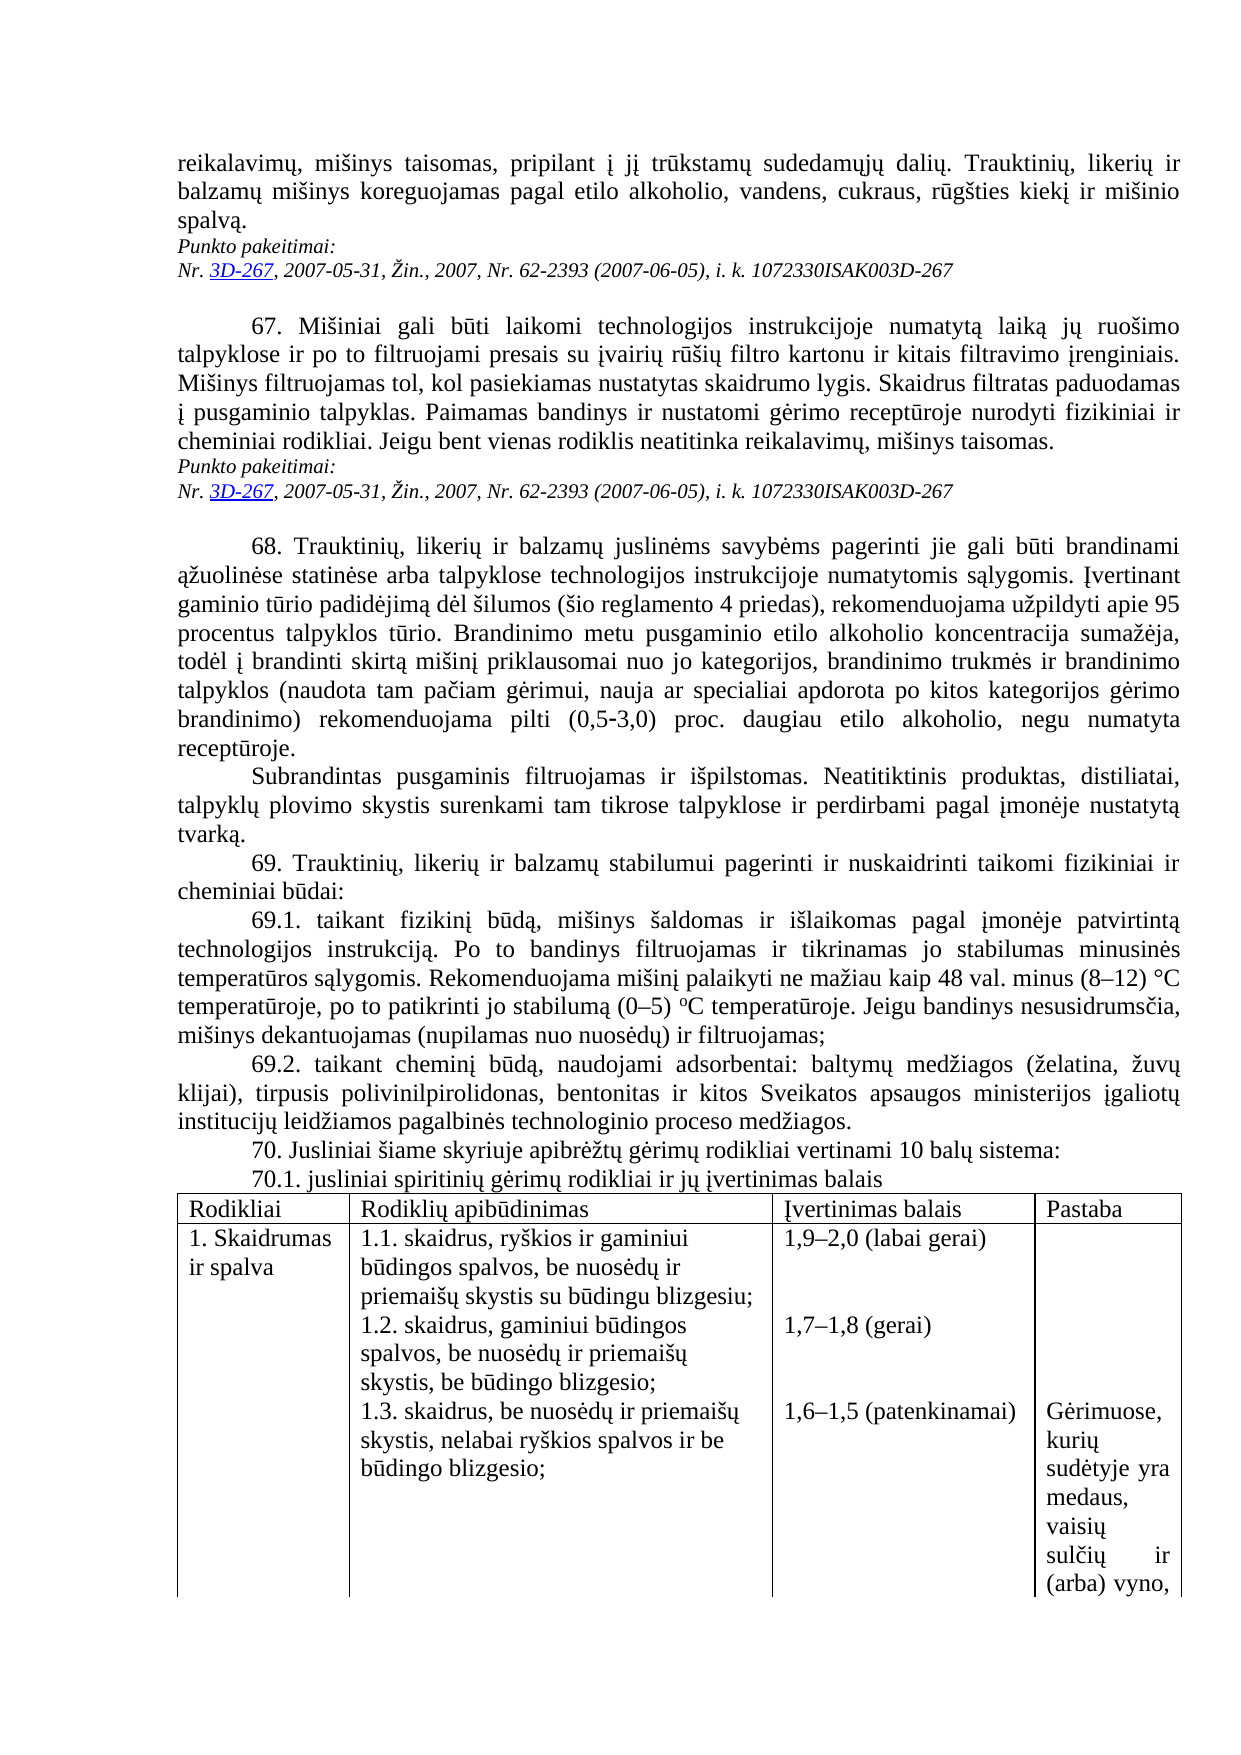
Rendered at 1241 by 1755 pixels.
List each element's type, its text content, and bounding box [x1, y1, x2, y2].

text Subrandintas pusgaminis filtruojamas ir išpilstomas. Neatitiktinis produktas, distiliatai, talpyklų plovimo skystis surenkami tam tikrose talpyklose ir perdirbami pagal įmonėje nustatytą tvarką. [177, 761, 1181, 848]
text Nr. 3D-267, 2007-05-31, Žin., 2007, Nr. 62-2393 (2007-06-05), i. k. 1072330ISAK003D-267 [177, 258, 1181, 282]
table_cell 1,9–2,0 (labai gerai) [773, 1224, 1034, 1310]
text Punkto pakeitimai: [177, 234, 1181, 258]
text 69. Trauktinių, likerių ir balzamų stabilumui pagerinti ir nuskaidrinti taikomi fizikiniai ir cheminiai būdai: [177, 848, 1181, 905]
table_cell 1,6–1,5 (patenkinamai) [773, 1396, 1034, 1597]
table_cell 1.1. skaidrus, ryškios ir gaminiui būdingos spalvos, be nuosėdų ir priemaišų skystis su būdingu blizgesiu; [350, 1224, 772, 1310]
text 69.1. taikant fizikinį būdą, mišinys šaldomas ir išlaikomas pagal įmonėje patvirtintą technologijos instrukciją. Po to bandinys filtruojamas ir tikrinamas jo stabilumas minusinės temperatūros sąlygomis. Rekomenduojama mišinį palaikyti ne mažiau kaip 48 val. minus (8–12) °C temperatūroje, po to patikrinti jo stabilumą (0–5) oC temperatūroje. Jeigu bandinys nesusidrumsčia, mišinys dekantuojamas (nupilamas nuo nuosėdų) ir filtruojamas; [177, 905, 1181, 1049]
text reikalavimų, mišinys taisomas, pripilant į jį trūkstamų sudedamųjų dalių. Trauktinių, likerių ir balzamų mišinys koreguojamas pagal etilo alkoholio, vandens, cukraus, rūgšties kiekį ir mišinio spalvą. [177, 148, 1181, 234]
text 68. Trauktinių, likerių ir balzamų juslinėms savybėms pagerinti jie gali būti brandinami ąžuolinėse statinėse arba talpyklose technologijos instrukcijoje numatytomis sąlygomis. Įvertinant gaminio tūrio padidėjimą dėl šilumos (šio reglamento 4 priedas), rekomenduojama užpildyti apie 95 procentus talpyklos tūrio. Brandinimo metu pusgaminio etilo alkoholio koncentracija sumažėja, todėl į brandinti skirtą mišinį priklausomai nuo jo kategorijos, brandinimo trukmės ir brandinimo talpyklos (naudota tam pačiam gėrimui, nauja ar specialiai apdorota po kitos kategorijos gėrimo brandinimo) rekomenduojama pilti (0,53,0) proc. daugiau etilo alkoholio, negu numatyta receptūroje. [177, 531, 1181, 761]
text Nr. 3D-267, 2007-05-31, Žin., 2007, Nr. 62-2393 (2007-06-05), i. k. 1072330ISAK003D-267 [177, 478, 1181, 503]
table_header Pastaba [1036, 1194, 1181, 1222]
table_cell [1036, 1310, 1181, 1396]
table_cell Gėrimuose, kurių sudėtyje yra medaus, vaisių sulčių ir (arba) vyno, [1036, 1396, 1181, 1597]
table_cell [1036, 1224, 1181, 1310]
table_cell [178, 1310, 349, 1396]
text Punkto pakeitimai: [177, 454, 1181, 478]
table_cell 1. Skaidrumas ir spalva [178, 1224, 349, 1310]
table_cell [178, 1396, 349, 1597]
text 70. Jusliniai šiame skyriuje apibrėžtų gėrimų rodikliai vertinami 10 balų sistema: [177, 1135, 1181, 1164]
table_cell 1,7–1,8 (gerai) [773, 1310, 1034, 1396]
table_cell 1.2. skaidrus, gaminiui būdingos spalvos, be nuosėdų ir priemaišų skystis, be būdingo blizgesio; [350, 1310, 772, 1396]
table_header Rodiklių apibūdinimas [350, 1194, 772, 1222]
table_cell 1.3. skaidrus, be nuosėdų ir priemaišų skystis, nelabai ryškios spalvos ir be būdingo blizgesio; [350, 1396, 772, 1597]
table_header Rodikliai [178, 1194, 349, 1222]
text 69.2. taikant cheminį būdą, naudojami adsorbentai: baltymų medžiagos (želatina, žuvų klijai), tirpusis polivinilpirolidonas, bentonitas ir kitos Sveikatos apsaugos ministerijos įgaliotų institucijų leidžiamos pagalbinės technologinio proceso medžiagos. [177, 1049, 1181, 1135]
text 67. Mišiniai gali būti laikomi technologijos instrukcijoje numatytą laiką jų ruošimo talpyklose ir po to filtruojami presais su įvairių rūšių filtro kartonu ir kitais filtravimo įrenginiais. Mišinys filtruojamas tol, kol pasiekiamas nustatytas skaidrumo lygis. Skaidrus filtratas paduodamas į pusgaminio talpyklas. Paimamas bandinys ir nustatomi gėrimo receptūroje nurodyti fizikiniai ir cheminiai rodikliai. Jeigu bent vienas rodiklis neatitinka reikalavimų, mišinys taisomas. [177, 311, 1181, 454]
text 70.1. jusliniai spiritinių gėrimų rodikliai ir jų įvertinimas balais [177, 1164, 1181, 1193]
table_header Įvertinimas balais [773, 1194, 1034, 1222]
